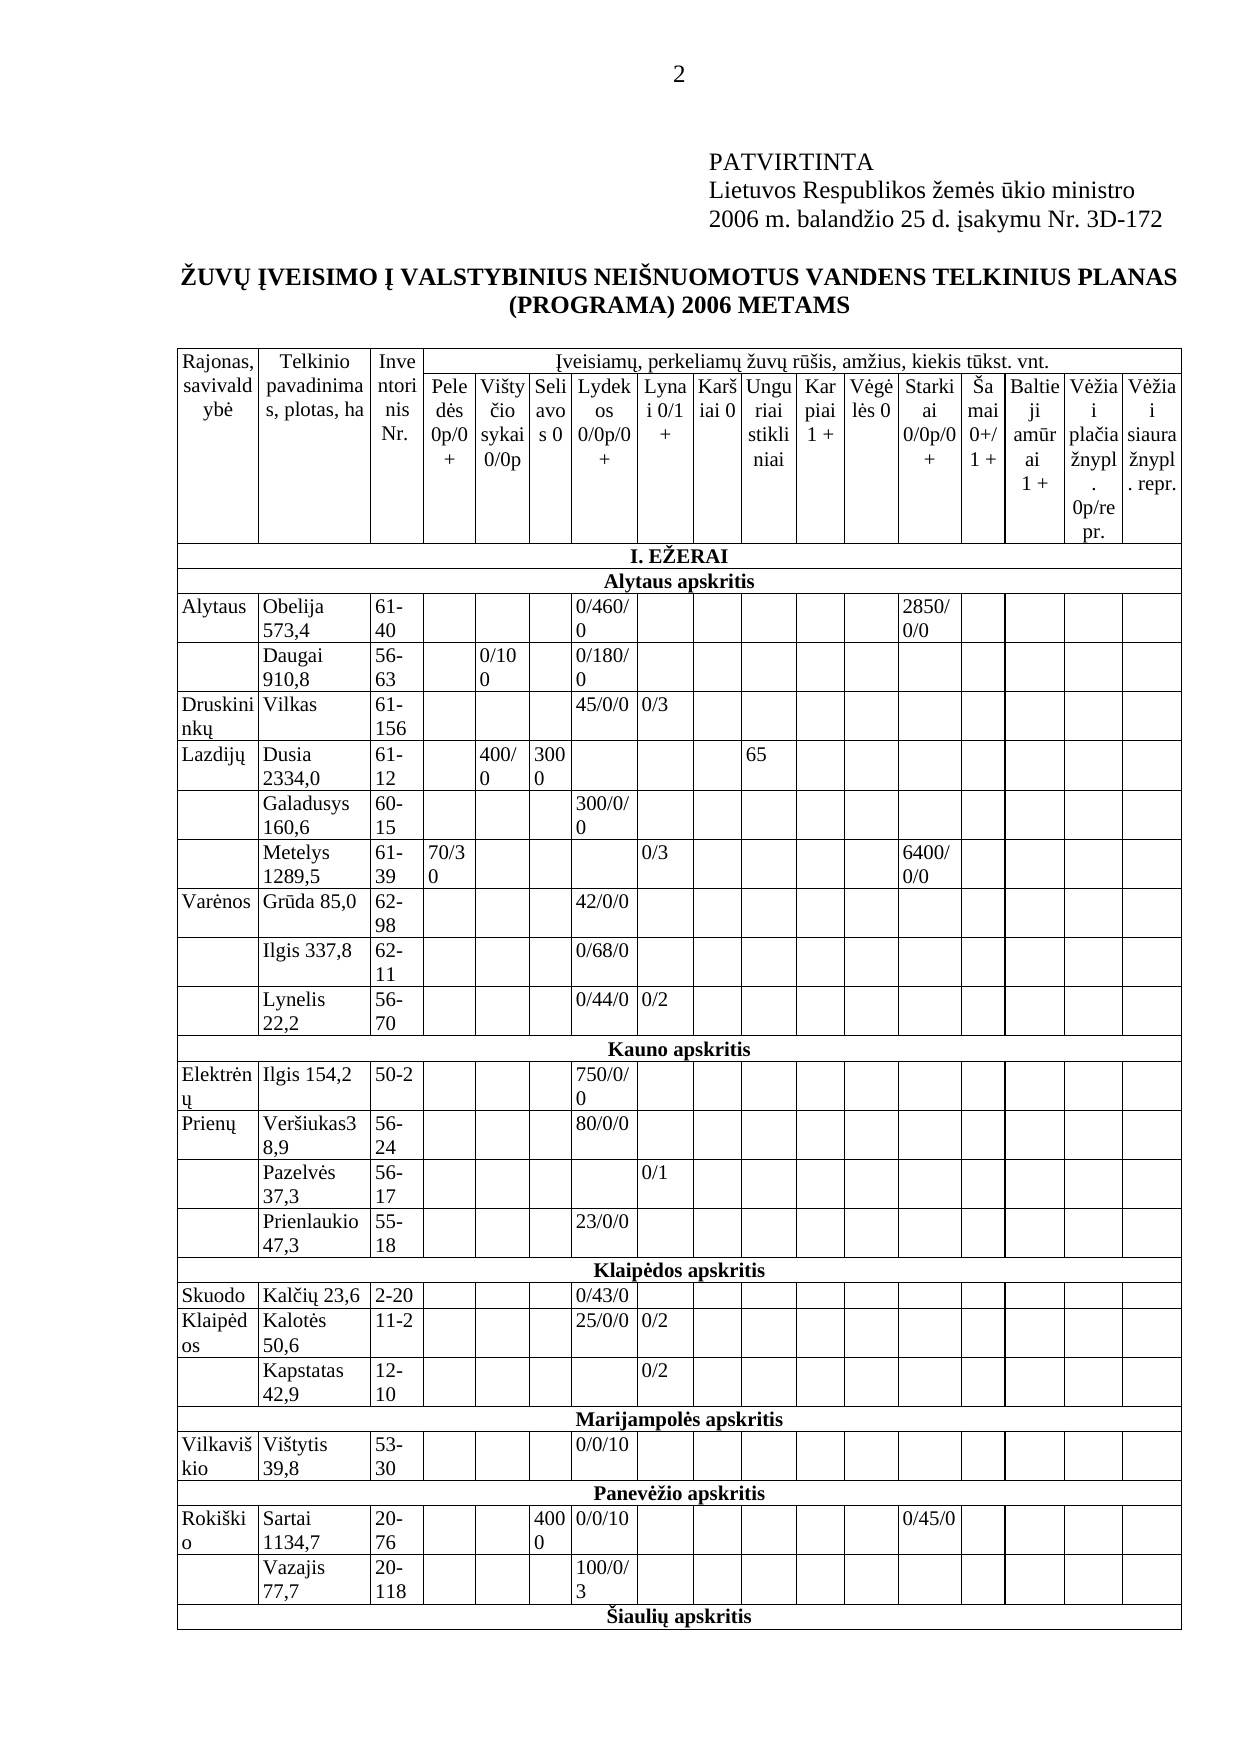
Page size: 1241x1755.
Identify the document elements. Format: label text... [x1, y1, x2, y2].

table_cell 65 [742, 741, 796, 789]
table_cell [530, 1062, 571, 1110]
text PATVIRTINTA [177, 147, 1181, 176]
table_cell [530, 987, 571, 1035]
table_cell [742, 1209, 796, 1257]
table_cell [1123, 840, 1181, 888]
table_cell [1065, 889, 1122, 937]
table_cell [899, 643, 961, 691]
table_cell [638, 791, 693, 839]
table_cell Karpiai 1 + [797, 374, 844, 543]
table_cell 61-156 [419, 692, 423, 740]
table_cell [530, 1111, 571, 1159]
table_cell [845, 1309, 898, 1357]
table_cell [1065, 741, 1122, 789]
table_cell 62-98 [419, 889, 423, 937]
table_cell [476, 692, 529, 740]
table_cell [572, 741, 637, 789]
table_cell Klaipėdos [254, 1309, 258, 1357]
table_cell 750/0/0 [572, 1062, 576, 1110]
table_cell [845, 938, 898, 986]
table_cell 61-39 [419, 840, 423, 888]
table_cell [1123, 1358, 1181, 1406]
table_cell [471, 1283, 475, 1307]
table_cell [742, 1432, 796, 1480]
table_cell [845, 791, 898, 839]
table_cell [962, 692, 1004, 740]
table_cell [530, 840, 571, 888]
table_cell [742, 1506, 796, 1554]
table_cell [1065, 643, 1122, 691]
table_cell [1065, 1111, 1122, 1159]
table_cell [694, 1555, 741, 1603]
table_cell [742, 1283, 746, 1307]
table_cell [1123, 1555, 1181, 1603]
table_cell [742, 1358, 796, 1406]
table_cell [694, 643, 741, 691]
table_cell 42/0/0 [572, 889, 637, 937]
table_cell [424, 987, 475, 1035]
table_cell [530, 692, 571, 740]
table_cell [845, 1358, 898, 1406]
table_cell [476, 1062, 529, 1110]
table_cell [1123, 889, 1181, 937]
table_cell Elektrėnų [254, 1062, 258, 1110]
table_cell [742, 1111, 796, 1159]
table_cell [694, 987, 741, 1035]
table_cell [1123, 1432, 1181, 1480]
table_cell 45/0/0 [572, 692, 637, 740]
table_cell [1123, 1160, 1181, 1208]
table_cell [476, 1160, 529, 1208]
table_cell [178, 987, 258, 1035]
table_cell [797, 594, 844, 642]
table_cell [962, 594, 1004, 642]
table_cell [797, 791, 844, 839]
table_cell [742, 987, 796, 1035]
table_cell [742, 594, 796, 642]
table_cell [476, 987, 529, 1035]
table_cell [178, 791, 258, 839]
table_cell [1006, 1160, 1064, 1208]
table_cell 0/460/0 [633, 594, 637, 642]
table_cell [694, 889, 741, 937]
table_cell 6400/0/0 [957, 840, 961, 888]
table_cell 56-70 [419, 987, 423, 1035]
table_cell [530, 938, 571, 986]
table_cell [530, 1283, 534, 1307]
table_cell 61-40 [371, 594, 375, 642]
table_cell [694, 938, 741, 986]
table_cell [797, 889, 844, 937]
table_cell [1006, 1111, 1064, 1159]
table_cell [797, 987, 844, 1035]
table_cell [797, 1432, 844, 1480]
table_cell [1065, 1309, 1122, 1357]
table_cell 0/68/0 [572, 938, 637, 986]
table_cell [1006, 1432, 1064, 1480]
table_cell [424, 791, 475, 839]
table_cell [962, 840, 1004, 888]
table_cell Varėnos [178, 889, 258, 937]
table_cell [638, 1555, 693, 1603]
table_cell [962, 1160, 1004, 1208]
table_cell [742, 938, 796, 986]
table_cell [962, 791, 1004, 839]
table_cell [694, 1111, 741, 1159]
table_cell 0/2 [638, 1309, 693, 1357]
table_cell 56-70 [371, 987, 375, 1035]
table_cell [530, 889, 571, 937]
table_cell Ilgis 337,8 [259, 938, 370, 986]
table_cell [1123, 692, 1181, 740]
table_cell 55-18 [419, 1209, 423, 1257]
table_cell [694, 1209, 741, 1257]
table_cell 300/0/0 [572, 791, 576, 839]
table_cell [1123, 1506, 1181, 1554]
table_cell [899, 1160, 961, 1208]
table_cell [845, 1432, 898, 1480]
table_cell [572, 840, 637, 888]
table_cell [476, 791, 529, 839]
table_cell Unguriai stikliniai [742, 374, 796, 543]
table_cell [694, 1062, 741, 1110]
table_cell [1123, 1111, 1181, 1159]
table_cell [1065, 692, 1122, 740]
table_cell 0/2 [638, 1358, 693, 1406]
table_cell [899, 741, 961, 789]
table_cell [638, 1111, 693, 1159]
table_cell 60-15 [419, 791, 423, 839]
table_cell 100/0/3 [572, 1555, 576, 1603]
table_cell [572, 1160, 637, 1208]
table_cell Vėgėlės 0 [845, 374, 898, 543]
table_cell [178, 1209, 258, 1257]
table_cell [1006, 938, 1064, 986]
table_cell 3000 [567, 741, 571, 789]
table_cell [1065, 1358, 1122, 1406]
table_cell [742, 889, 796, 937]
table_cell [957, 1283, 961, 1307]
table_cell [424, 1209, 475, 1257]
table_cell [1006, 692, 1064, 740]
table_cell [424, 889, 475, 937]
table_cell [424, 594, 475, 642]
table_cell 2-20 [419, 1283, 423, 1307]
table_cell [899, 938, 961, 986]
table_cell [845, 1160, 898, 1208]
table_cell [1065, 791, 1122, 839]
table_cell Grūda 85,0 [259, 889, 370, 937]
table_cell [530, 1309, 571, 1357]
table_cell 0/180/0 [633, 643, 637, 691]
table_cell [1123, 1283, 1127, 1307]
table_cell 56-17 [419, 1160, 423, 1208]
table_cell [530, 1555, 571, 1603]
table_cell [476, 1506, 529, 1554]
table_cell 100/0/3 [633, 1555, 637, 1603]
table_cell Lazdijų [178, 741, 258, 789]
table_cell 20-76 [371, 1506, 375, 1554]
table_cell 0/45/0 [899, 1506, 961, 1554]
table_cell [962, 1062, 1004, 1110]
table_cell [476, 889, 529, 937]
table_cell 61-39 [371, 840, 375, 888]
table_cell [694, 692, 741, 740]
table_cell [899, 1062, 961, 1110]
table_cell [845, 1555, 898, 1603]
table_cell 0/44/0 [572, 987, 637, 1035]
table_cell [1123, 643, 1181, 691]
table_cell 62-98 [371, 889, 375, 937]
table_cell [797, 643, 844, 691]
table_cell [530, 1432, 571, 1480]
table_cell Prienų [178, 1111, 258, 1159]
table_cell 56-24 [371, 1111, 375, 1159]
table_cell 61-156 [371, 692, 375, 740]
table_cell [1123, 1309, 1181, 1357]
table_cell [178, 1555, 258, 1603]
table_cell [1006, 594, 1064, 642]
table_cell [530, 643, 571, 691]
table_cell 0/460/0 [572, 594, 576, 642]
table_cell [178, 1358, 258, 1406]
table_cell [638, 643, 693, 691]
table_cell [567, 1283, 571, 1307]
table_cell Rokiškio [254, 1506, 258, 1554]
table_cell [694, 840, 741, 888]
table_cell [845, 1209, 898, 1257]
table_cell [742, 643, 796, 691]
table_cell [899, 1432, 961, 1480]
table_cell [742, 840, 796, 888]
table_cell 25/0/0 [572, 1309, 637, 1357]
table_cell [424, 1160, 475, 1208]
table_cell [476, 1309, 529, 1357]
table_cell 2850/0/0 [957, 594, 961, 642]
table_cell [178, 643, 258, 691]
table_cell [424, 1062, 475, 1110]
table_cell [797, 1309, 844, 1357]
table_cell [962, 1111, 1004, 1159]
table_cell [424, 741, 475, 789]
table_cell 20-118 [371, 1555, 375, 1603]
table_cell [638, 1506, 693, 1554]
table_cell [899, 1209, 961, 1257]
table_cell [899, 791, 961, 839]
table_cell Vilkas [259, 692, 370, 740]
table_cell [894, 1283, 898, 1307]
table_cell [694, 594, 741, 642]
table_cell [1006, 1506, 1064, 1554]
table_cell [962, 987, 1004, 1035]
table_cell 0/180/0 [572, 643, 576, 691]
table_cell [694, 1309, 741, 1357]
table_cell [899, 987, 961, 1035]
table_cell [1006, 643, 1064, 691]
table_cell [689, 1283, 693, 1307]
table_cell [178, 1160, 258, 1208]
table_cell [840, 1283, 844, 1307]
table_cell Lynai 0/1 + [638, 374, 693, 543]
table_cell 3000 [530, 741, 534, 789]
table_cell [742, 1555, 796, 1603]
table_cell [424, 1309, 475, 1357]
table_cell [530, 1358, 571, 1406]
table_cell [476, 1432, 529, 1480]
table_cell 62-11 [371, 938, 375, 986]
table_cell [845, 987, 898, 1035]
table_cell 56-63 [419, 643, 423, 691]
table_cell [797, 1160, 844, 1208]
table_cell [742, 1309, 796, 1357]
table_cell [1065, 1160, 1122, 1208]
table_cell [1123, 1062, 1181, 1110]
table_cell 70/30 [424, 840, 428, 888]
table_cell [797, 938, 844, 986]
table_cell Baltieji amūrai 1 + [1006, 374, 1064, 543]
table_cell [694, 1506, 741, 1554]
table_cell [530, 791, 571, 839]
table_cell 4000 [567, 1506, 571, 1554]
table_cell [899, 1111, 961, 1159]
table_cell [1177, 1283, 1181, 1307]
table_cell [962, 1309, 1004, 1357]
table_cell 20-76 [419, 1506, 423, 1554]
table_cell [638, 594, 693, 642]
table_cell [476, 1111, 529, 1159]
table_cell 61-12 [419, 741, 423, 789]
table_cell 61-12 [371, 741, 375, 789]
table_cell [962, 741, 1004, 789]
table_cell [1060, 1283, 1064, 1307]
table_cell [899, 692, 961, 740]
table_cell [845, 889, 898, 937]
table_cell [1006, 1062, 1064, 1110]
table_cell [638, 741, 693, 789]
table_cell [638, 1209, 693, 1257]
table_cell [638, 889, 693, 937]
table_cell [694, 1160, 741, 1208]
table_header Rajonas, savivaldybė [178, 349, 258, 543]
table_cell [530, 1160, 571, 1208]
table_cell 56-17 [371, 1160, 375, 1208]
table_cell 2-20 [371, 1283, 375, 1307]
table_cell Karšiai 0 [694, 374, 741, 543]
table_cell [424, 1111, 475, 1159]
table_cell [845, 692, 898, 740]
table_cell [797, 1111, 844, 1159]
table_cell [899, 1309, 961, 1357]
table_cell 53-30 [419, 1432, 423, 1480]
table_cell [694, 791, 741, 839]
table_cell [1065, 1506, 1122, 1554]
table_cell Vištyčio sykai 0/0p [476, 374, 529, 543]
table_cell [797, 741, 844, 789]
table_cell [424, 1283, 428, 1307]
table_cell [845, 1062, 898, 1110]
table_cell [1123, 1209, 1181, 1257]
table_cell [178, 938, 258, 986]
table_cell [962, 1506, 1004, 1554]
table_cell [962, 1209, 1004, 1257]
table_cell 61-40 [419, 594, 423, 642]
table_cell 4000 [530, 1506, 534, 1554]
table_cell [476, 1358, 529, 1406]
table_cell 0/3 [638, 692, 693, 740]
table_cell [424, 938, 475, 986]
table_cell [1065, 1209, 1122, 1257]
table_cell [1123, 791, 1181, 839]
table_cell 0/1 [638, 1160, 693, 1208]
table_cell [1006, 987, 1064, 1035]
table_cell 53-30 [371, 1432, 375, 1480]
table_cell [962, 938, 1004, 986]
table_cell [742, 1062, 796, 1110]
table_cell [424, 692, 475, 740]
table_cell [638, 938, 693, 986]
table_cell [899, 1358, 961, 1406]
table_cell [424, 1432, 475, 1480]
table_cell [424, 1506, 475, 1554]
table_cell [1006, 1209, 1064, 1257]
table_cell [797, 1555, 844, 1603]
table_cell [1006, 840, 1064, 888]
table_cell [1065, 840, 1122, 888]
table_cell 60-15 [371, 791, 375, 839]
table_cell 0/3 [638, 840, 693, 888]
table_cell [845, 1506, 898, 1554]
table_cell [1065, 594, 1122, 642]
table_cell Vėžiai plačiažnypl. 0p/repr. [1065, 374, 1069, 543]
text Lietuvos Respublikos žemės ūkio ministro [177, 176, 1181, 204]
table_cell 0/0/10 [572, 1432, 637, 1480]
table_cell 12-10 [371, 1358, 375, 1406]
table_cell [797, 840, 844, 888]
table_cell [899, 889, 961, 937]
table_cell 12-10 [419, 1358, 423, 1406]
table_cell [1006, 791, 1064, 839]
table_cell Vėžiai siauražnypl. repr. [1123, 374, 1181, 543]
table_cell Starkiai 0/0p/0+ [899, 374, 961, 543]
table_cell [476, 594, 529, 642]
table_cell 56-24 [419, 1111, 423, 1159]
table_cell [476, 938, 529, 986]
table_cell [1006, 1358, 1064, 1406]
table_cell [845, 840, 898, 888]
table_header Telkinio pavadinimas, plotas, ha [259, 349, 370, 543]
table_cell [797, 1358, 844, 1406]
table_cell Seliavos 0 [530, 374, 571, 543]
table_cell [845, 1111, 898, 1159]
table_cell [1006, 1309, 1064, 1357]
table_cell [424, 1555, 475, 1603]
table_cell 0/2 [638, 987, 693, 1035]
table_cell 80/0/0 [572, 1111, 637, 1159]
table_cell 70/30 [471, 840, 475, 888]
table_cell [572, 1358, 637, 1406]
table_cell [1006, 741, 1064, 789]
table_cell [797, 1062, 844, 1110]
table_header Inventorinis Nr. [371, 349, 423, 543]
table_cell 56-63 [371, 643, 375, 691]
table_cell [962, 1358, 1004, 1406]
table_cell [797, 1506, 844, 1554]
table_cell [845, 643, 898, 691]
table_cell 11-2 [371, 1309, 423, 1357]
table_cell [530, 1209, 571, 1257]
text ŽUVŲ ĮVEISIMO Į VALSTYBINIUS NEIŠNUOMOTUS VANDENS TELKINIUS PLANAS (PROGRAMA) 2006 METAMS [177, 262, 1181, 319]
table_cell 50-2 [371, 1062, 423, 1110]
table_cell [694, 1432, 741, 1480]
table_cell [1065, 987, 1122, 1035]
table_cell 55-18 [371, 1209, 375, 1257]
table_cell [962, 643, 1004, 691]
table_cell [797, 1209, 844, 1257]
table_cell [476, 1555, 529, 1603]
table_cell [638, 1062, 693, 1110]
table_cell [424, 643, 475, 691]
table_cell 23/0/0 [572, 1209, 637, 1257]
table_cell [742, 1160, 796, 1208]
table_cell [424, 1358, 475, 1406]
table_cell [1065, 1283, 1069, 1307]
table_cell [694, 1358, 741, 1406]
table_cell [1123, 938, 1181, 986]
table_cell Lydekos 0/0p/0+ [572, 374, 637, 543]
table_cell [742, 692, 796, 740]
table_cell Ilgis 154,2 [259, 1062, 370, 1110]
table_cell Šamai 0+/1 + [962, 374, 1004, 543]
table_cell [1065, 1555, 1122, 1603]
table_cell 62-11 [419, 938, 423, 986]
table_cell [962, 1555, 1004, 1603]
table_cell [899, 1555, 961, 1603]
table_cell [476, 1209, 529, 1257]
table_cell [1123, 594, 1181, 642]
table_cell [1123, 987, 1181, 1035]
table_cell [1065, 1062, 1122, 1110]
table_cell [845, 741, 898, 789]
table_cell [962, 1432, 1004, 1480]
table_cell [962, 889, 1004, 937]
table_cell Peledės 0p/0+ [424, 374, 475, 543]
table_cell Alytaus [178, 594, 258, 642]
table_cell [1006, 1555, 1064, 1603]
table_cell [792, 1283, 796, 1307]
table_cell 20-118 [419, 1555, 423, 1603]
table_cell [797, 692, 844, 740]
table_cell [845, 594, 898, 642]
table_cell [1065, 1432, 1122, 1480]
table_cell 750/0/0 [633, 1062, 637, 1110]
table_cell 300/0/0 [633, 791, 637, 839]
table_cell [638, 1432, 693, 1480]
table_cell [694, 741, 741, 789]
table_cell [737, 1283, 741, 1307]
table_cell [1065, 938, 1122, 986]
table_cell [178, 840, 258, 888]
table_cell [742, 791, 796, 839]
table_cell [1123, 741, 1181, 789]
table_cell [476, 840, 529, 888]
table_cell 0/0/10 [572, 1506, 637, 1554]
table_cell [1006, 889, 1064, 937]
text 2006 m. balandžio 25 d. įsakymu Nr. 3D-172 [177, 204, 1181, 233]
table_cell [530, 594, 571, 642]
